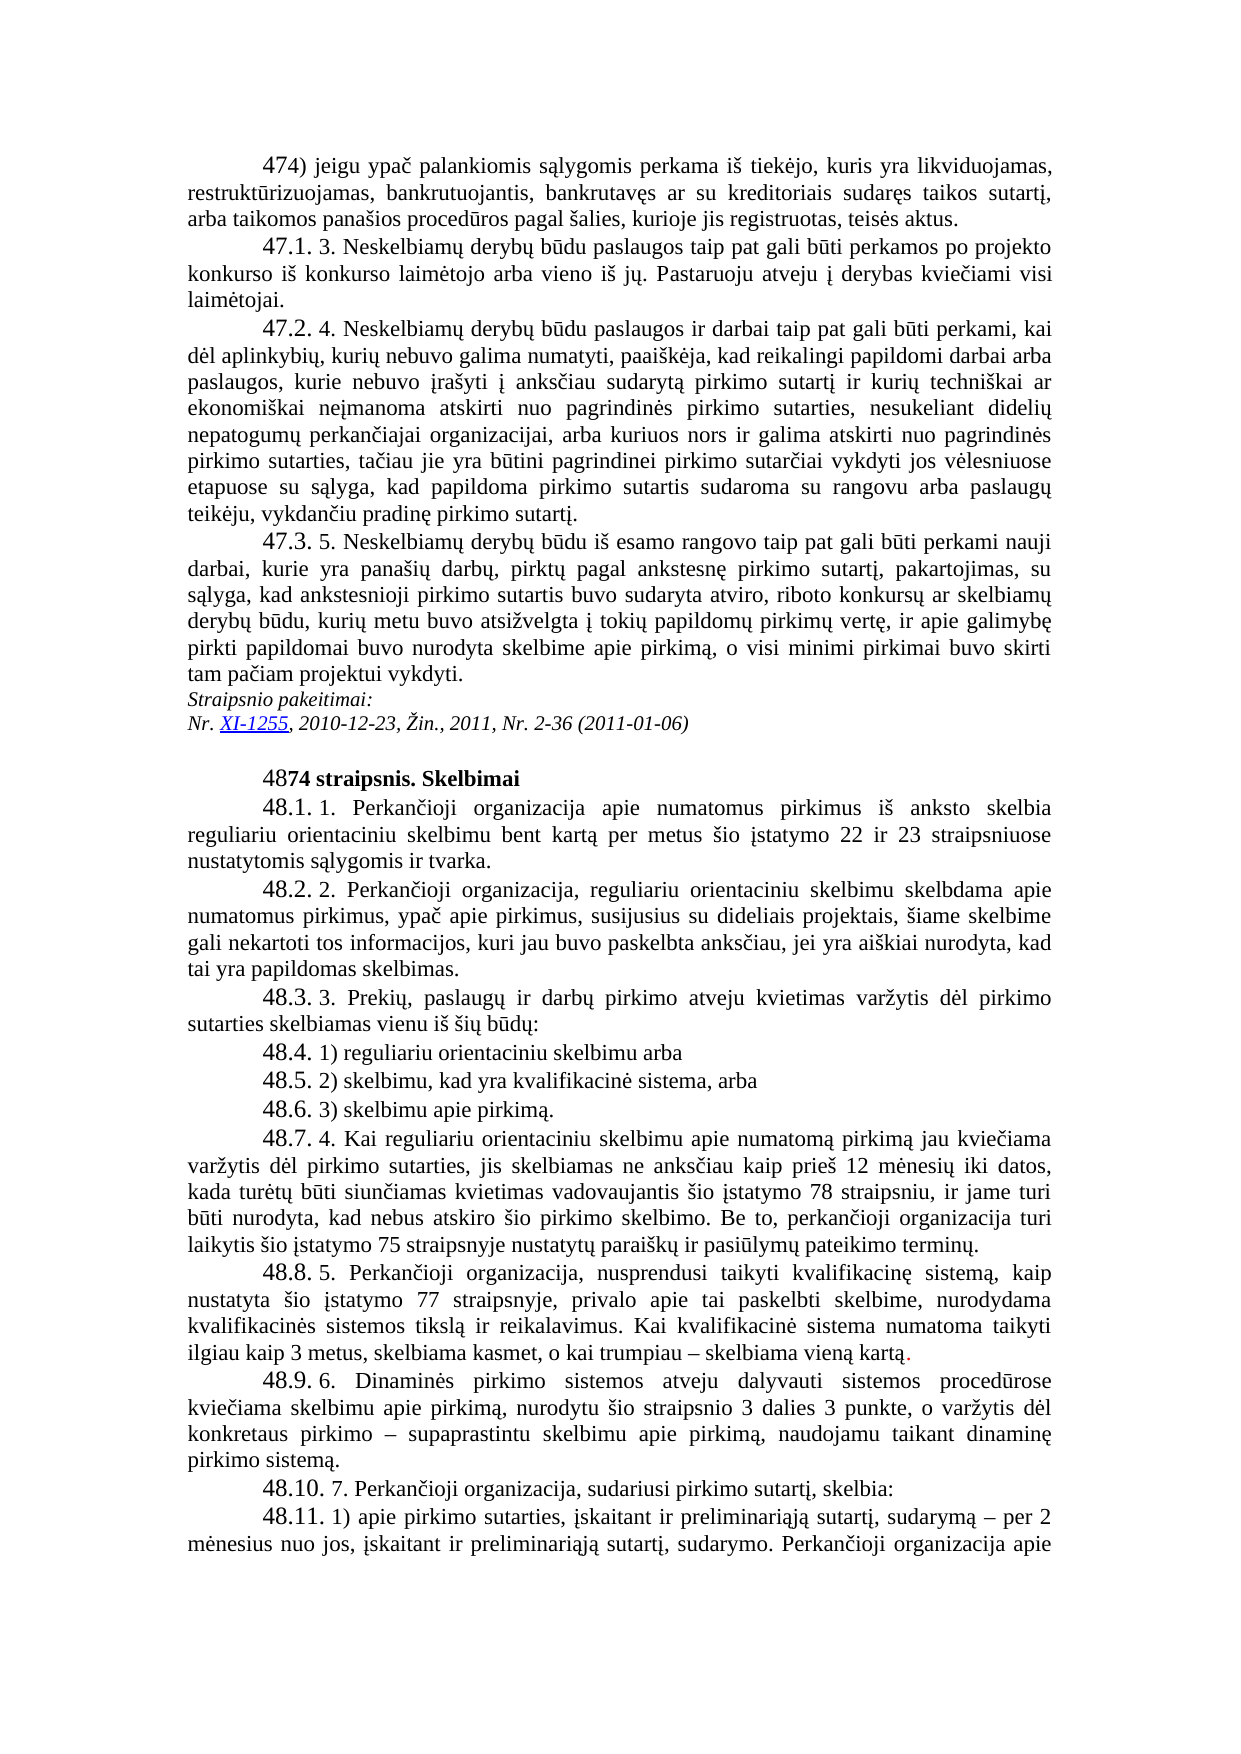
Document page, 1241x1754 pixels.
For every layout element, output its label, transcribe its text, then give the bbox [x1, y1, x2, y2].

subtitle 74 straipsnis. Skelbimai [187, 763, 1053, 792]
subtitle 7. Perkančioji organizacija, sudariusi pirkimo sutartį, skelbia: [187, 1473, 1053, 1501]
subtitle 5. Perkančioji organizacija, nusprendusi taikyti kvalifikacinę sistemą, kaip nustatyta šio įstatymo 77 straipsnyje, privalo apie tai paskelbti skelbime, nurodydama kvalifikacinės sistemos tikslą ir reikalavimus. Kai kvalifikacinė sistema numatoma taikyti ilgiau kaip 3 metus, skelbiama kasmet, o kai trumpiau – skelbiama vieną kartą. [187, 1257, 1053, 1365]
subtitle 1) reguliariu orientaciniu skelbimu arba [187, 1037, 1053, 1065]
subtitle 2) skelbimu, kad yra kvalifikacinė sistema, arba [187, 1065, 1053, 1094]
subtitle 5. Neskelbiamų derybų būdu iš esamo rangovo taip pat gali būti perkami nauji darbai, kurie yra panašių darbų, pirktų pagal ankstesnę pirkimo sutartį, pakartojimas, su sąlyga, kad ankstesnioji pirkimo sutartis buvo sudaryta atviro, riboto konkursų ar skelbiamų derybų būdu, kurių metu buvo atsižvelgta į tokių papildomų pirkimų vertę, ir apie galimybę pirkti papildomai buvo nurodyta skelbime apie pirkimą, o visi minimi pirkimai buvo skirti tam pačiam projektui vykdyti. [187, 526, 1053, 687]
subtitle 3) skelbimu apie pirkimą. [187, 1094, 1053, 1123]
subtitle 4. Kai reguliariu orientaciniu skelbimu apie numatomą pirkimą jau kviečiama varžytis dėl pirkimo sutarties, jis skelbiamas ne anksčiau kaip prieš 12 mėnesių iki datos, kada turėtų būti siunčiamas kvietimas vadovaujantis šio įstatymo 78 straipsniu, ir jame turi būti nurodyta, kad nebus atskiro šio pirkimo skelbimo. Be to, perkančioji organizacija turi laikytis šio įstatymo 75 straipsnyje nustatytų paraiškų ir pasiūlymų pateikimo terminų. [187, 1123, 1053, 1257]
subtitle 4. Neskelbiamų derybų būdu paslaugos ir darbai taip pat gali būti perkami, kai dėl aplinkybių, kurių nebuvo galima numatyti, paaiškėja, kad reikalingi papildomi darbai arba paslaugos, kurie nebuvo įrašyti į anksčiau sudarytą pirkimo sutartį ir kurių techniškai ar ekonomiškai neįmanoma atskirti nuo pagrindinės pirkimo sutarties, nesukeliant didelių nepatogumų perkančiajai organizacijai, arba kuriuos nors ir galima atskirti nuo pagrindinės pirkimo sutarties, tačiau jie yra būtini pagrindinei pirkimo sutarčiai vykdyti jos vėlesniuose etapuose su sąlyga, kad papildoma pirkimo sutartis sudaroma su rangovu arba paslaugų teikėju, vykdančiu pradinę pirkimo sutartį. [187, 313, 1053, 526]
subtitle 6. Dinaminės pirkimo sistemos atveju dalyvauti sistemos procedūrose kviečiama skelbimu apie pirkimą, nurodytu šio straipsnio 3 dalies 3 punkte, o varžytis dėl konkretaus pirkimo – supaprastintu skelbimu apie pirkimą, naudojamu taikant dinaminę pirkimo sistemą. [187, 1365, 1053, 1473]
subtitle 1) apie pirkimo sutarties, įskaitant ir preliminariąją sutartį, sudarymą – per 2 mėnesius nuo jos, įskaitant ir preliminariąją sutartį, sudarymo. Perkančioji organizacija apie [187, 1501, 1053, 1557]
subtitle 2. Perkančioji organizacija, reguliariu orientaciniu skelbimu skelbdama apie numatomus pirkimus, ypač apie pirkimus, susijusius su dideliais projektais, šiame skelbime gali nekartoti tos informacijos, kuri jau buvo paskelbta anksčiau, jei yra aiškiai nurodyta, kad tai yra papildomas skelbimas. [187, 874, 1053, 982]
subtitle 3. Prekių, paslaugų ir darbų pirkimo atveju kvietimas varžytis dėl pirkimo sutarties skelbiamas vienu iš šių būdų: [187, 982, 1053, 1037]
text Nr. XI-1255, 2010-12-23, Žin., 2011, Nr. 2-36 (2011-01-06) [187, 711, 1053, 735]
subtitle 1. Perkančioji organizacija apie numatomus pirkimus iš anksto skelbia reguliariu orientaciniu skelbimu bent kartą per metus šio įstatymo 22 ir 23 straipsniuose nustatytomis sąlygomis ir tvarka. [187, 792, 1053, 874]
text Straipsnio pakeitimai: [187, 687, 1053, 711]
subtitle 3. Neskelbiamų derybų būdu paslaugos taip pat gali būti perkamos po projekto konkurso iš konkurso laimėtojo arba vieno iš jų. Pastaruoju atveju į derybas kviečiami visi laimėtojai. [187, 231, 1053, 313]
subtitle 4) jeigu ypač palankiomis sąlygomis perkama iš tiekėjo, kuris yra likviduojamas, restruktūrizuojamas, bankrutuojantis, bankrutavęs ar su kreditoriais sudaręs taikos sutartį, arba taikomos panašios procedūros pagal šalies, kurioje jis registruotas, teisės aktus. [187, 150, 1053, 231]
